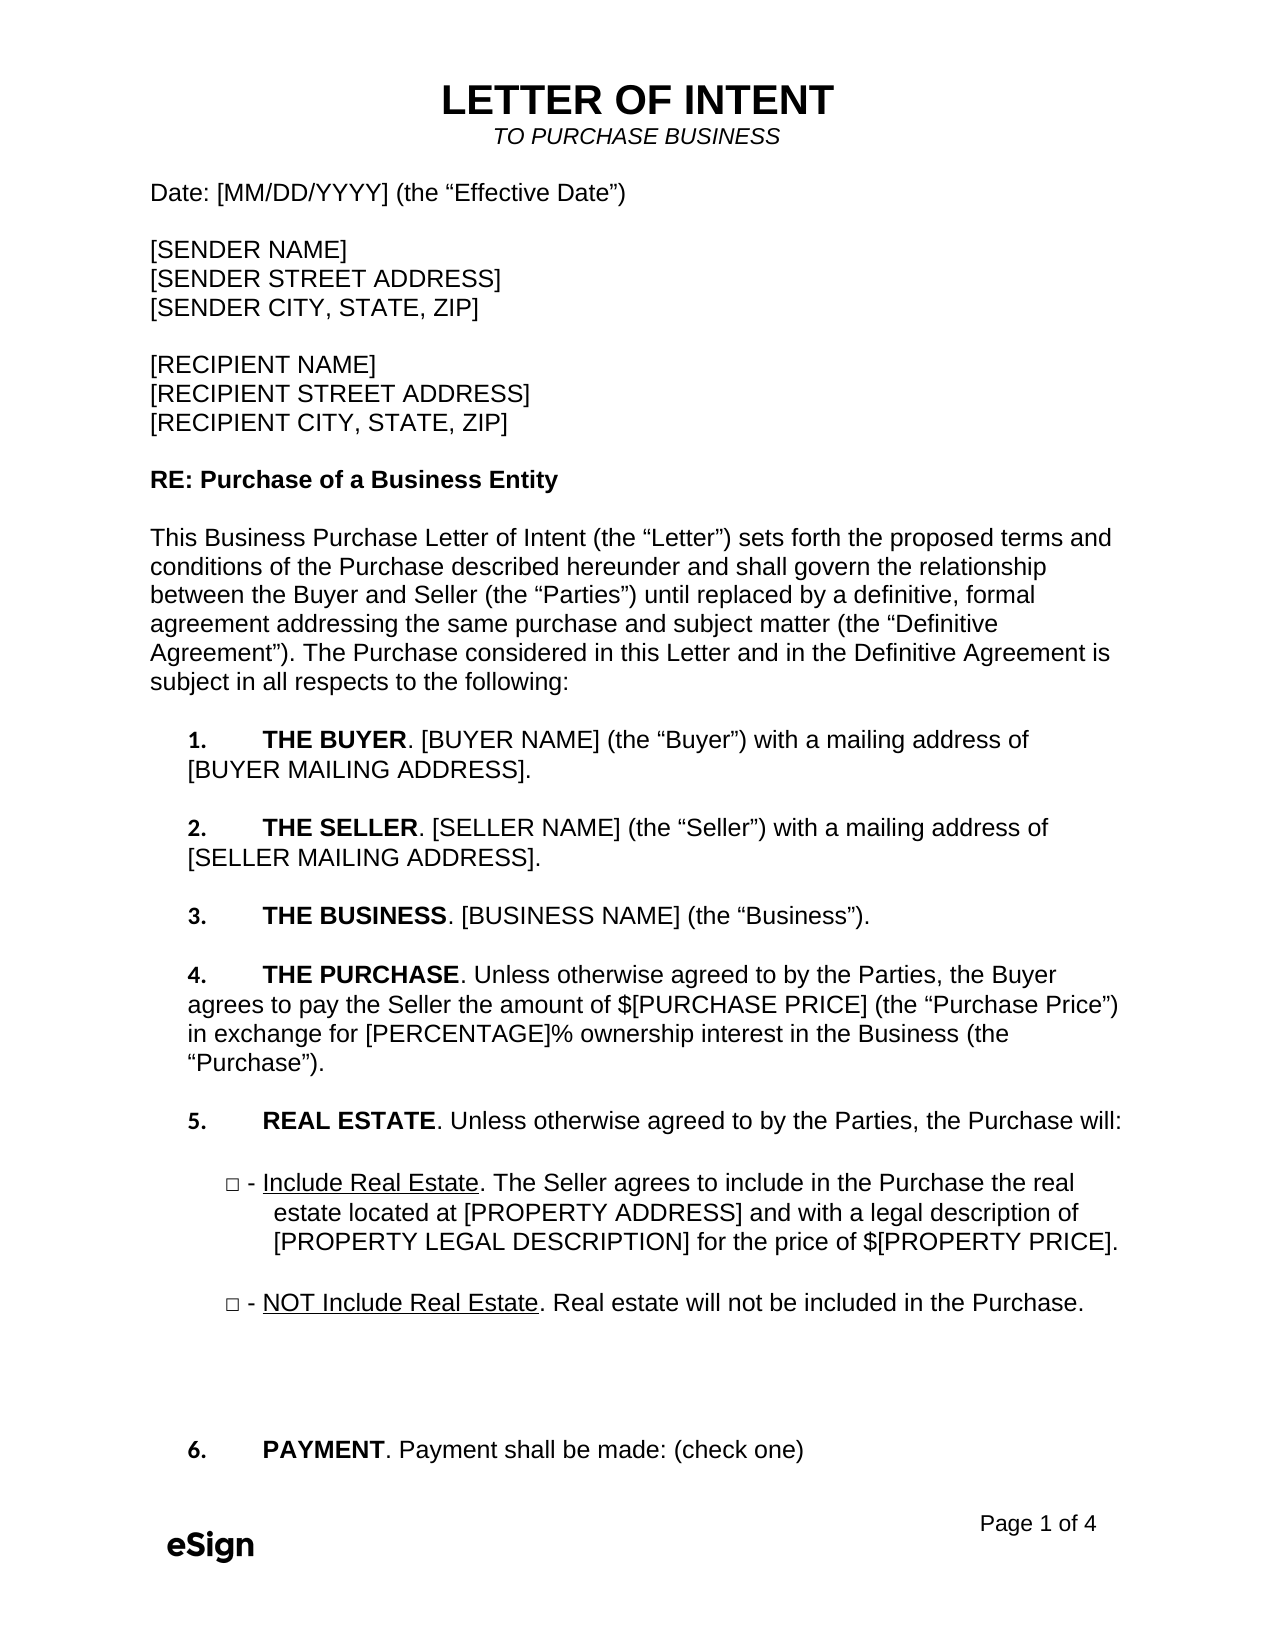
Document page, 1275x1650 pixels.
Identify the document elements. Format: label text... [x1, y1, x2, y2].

list PAYMENT. Payment shall be made: (check one) [187, 1434, 1125, 1464]
text ☐ - Include Real Estate. The Seller agrees to include in the Purchase the real estate located at [PROPERTY ADDRESS] and with a legal description of [PROPERTY LEGAL DESCRIPTION] for the price of $[PROPERTY PRICE]. [225, 1164, 1125, 1256]
list [SELLER MAILING ADDRESS]. [187, 843, 1125, 872]
text [RECIPIENT CITY, STATE, ZIP] [150, 408, 1125, 437]
text This Business Purchase Letter of Intent (the “Letter”) sets forth the proposed terms and conditions of the Purchase described hereunder and shall govern the relationship between the Buyer and Seller (the “Parties”) until replaced by a definitive, formal agreement addressing the same purchase and subject matter (the “Definitive Agreement”). The Purchase considered in this Letter and in the Definitive Agreement is subject in all respects to the following: [150, 523, 1125, 696]
text [RECIPIENT STREET ADDRESS] [150, 379, 1125, 408]
subtitle TO PURCHASE BUSINESS [150, 123, 1125, 149]
text RE: Purchase of a Business Entity [150, 466, 1125, 494]
list THE BUSINESS. [BUSINESS NAME] (the “Business”). [187, 900, 1125, 931]
text [SENDER STREET ADDRESS] [150, 264, 1125, 293]
list THE PURCHASE. Unless otherwise agreed to by the Parties, the Buyer agrees to pay the Seller the amount of $[PURCHASE PRICE] (the “Purchase Price”) in exchange for [PERCENTAGE]% ownership interest in the Business (the “Purchase”). [187, 959, 1125, 1076]
text ☐ - NOT Include Real Estate. Real estate will not be included in the Purchase. [225, 1285, 1125, 1319]
list [BUYER MAILING ADDRESS]. [187, 755, 1125, 783]
text [SENDER NAME] [150, 236, 1125, 264]
list THE SELLER. [SELLER NAME] (the “Seller”) with a mailing address of [187, 812, 1125, 843]
text [RECIPIENT NAME] [150, 351, 1125, 379]
text [SENDER CITY, STATE, ZIP] [150, 293, 1125, 322]
list THE BUYER. [BUYER NAME] (the “Buyer”) with a mailing address of [187, 724, 1125, 755]
list REAL ESTATE. Unless otherwise agreed to by the Parties, the Purchase will: [187, 1105, 1125, 1136]
subtitle LETTER OF INTENT [150, 75, 1125, 123]
subtitle Date: [MM/DD/YYYY] (the “Effective Date”) [150, 178, 1125, 207]
